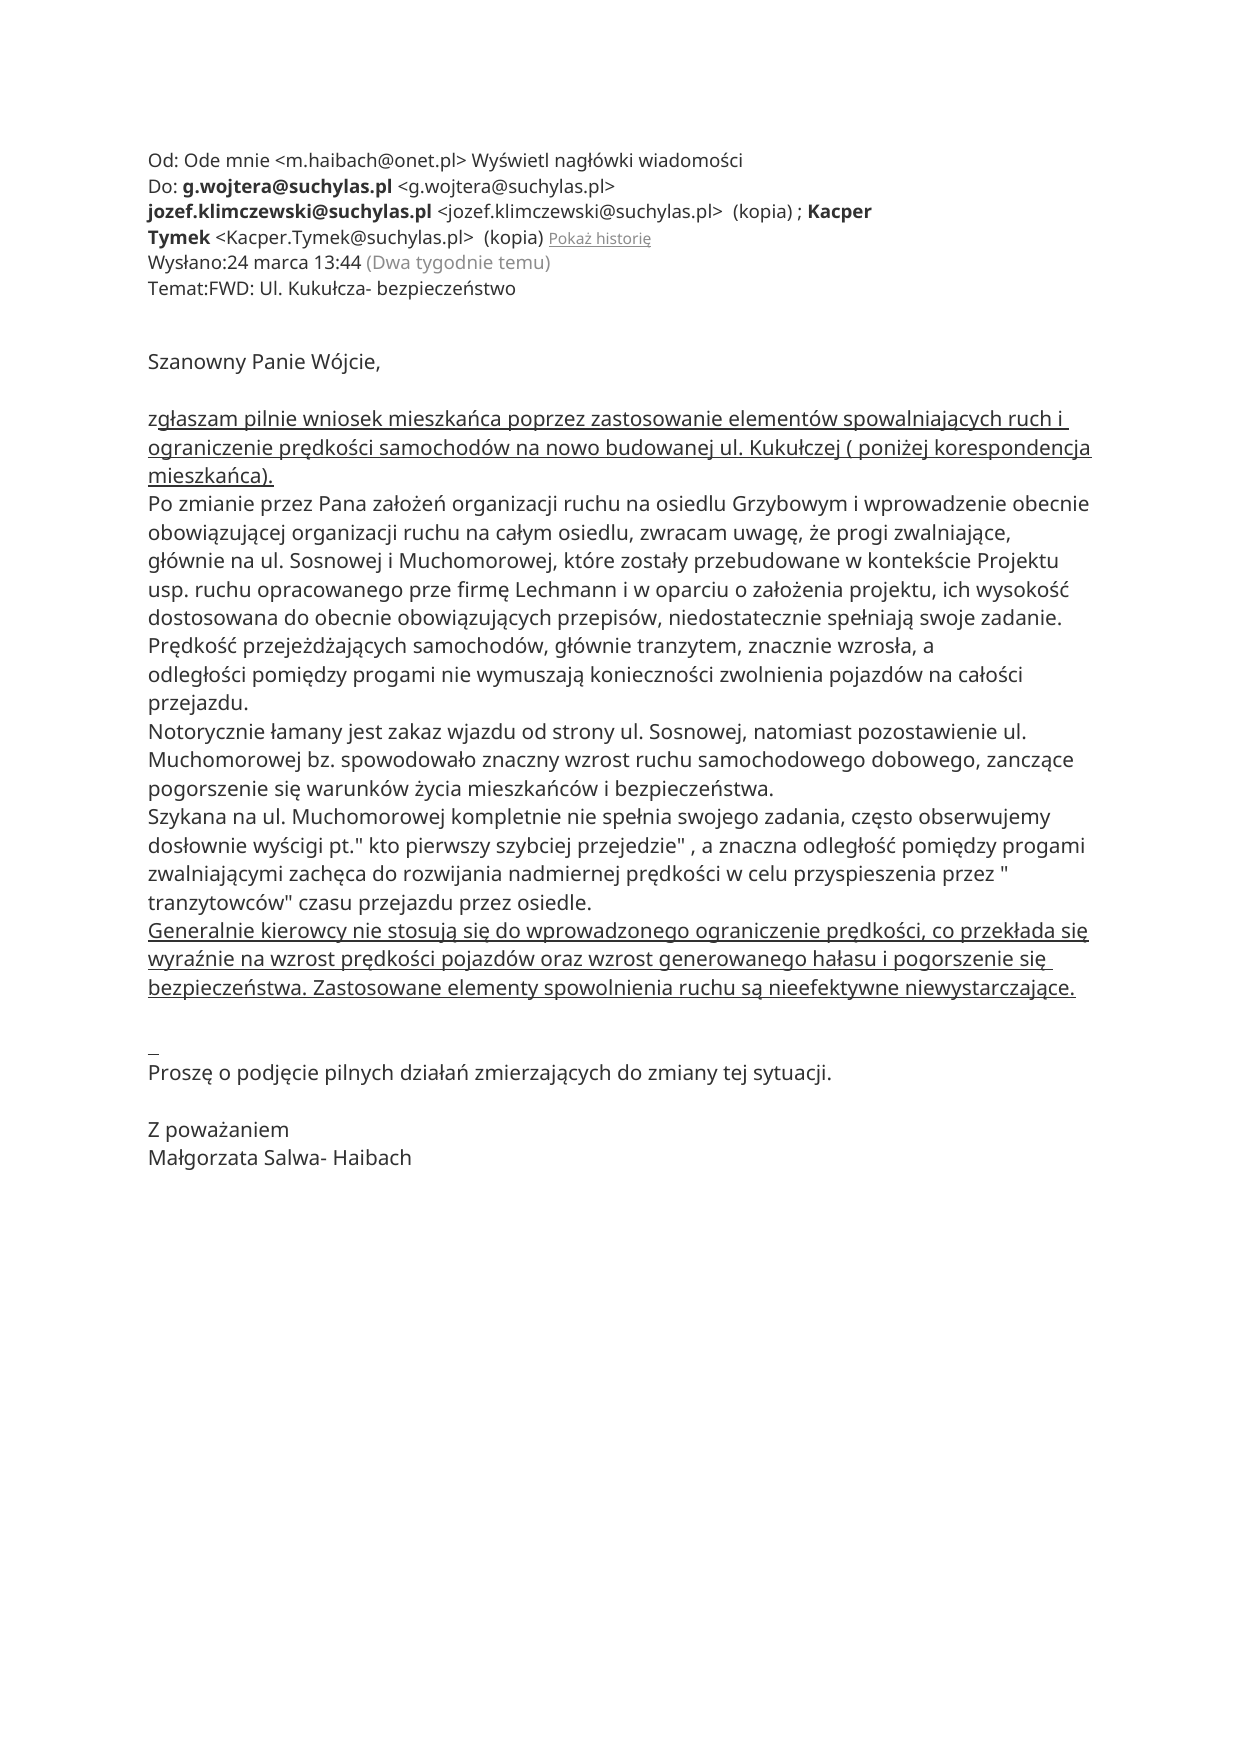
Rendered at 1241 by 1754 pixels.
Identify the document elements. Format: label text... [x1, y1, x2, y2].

text Szanowny Panie Wójcie, [148, 347, 1093, 376]
text odległości pomiędzy progami nie wymuszają konieczności zwolnienia pojazdów na całości przejazdu. [148, 660, 1093, 717]
text Małgorzata Salwa- Haibach [148, 1143, 1093, 1172]
text Wysłano:24 marca 13:44 (Dwa tygodnie temu) [148, 250, 1093, 275]
text Proszę o podjęcie pilnych działań zmierzających do zmiany tej sytuacji. [148, 1058, 1093, 1087]
text Notorycznie łamany jest zakaz wjazdu od strony ul. Sosnowej, natomiast pozostawienie ul. Muchomorowej bz. spowodowało znaczny wzrost ruchu samochodowego dobowego, zanczące pogorszenie się warunków życia mieszkańców i bezpieczeństwa. [148, 717, 1093, 802]
text Po zmianie przez Pana założeń organizacji ruchu na osiedlu Grzybowym i wprowadzenie obecnie obowiązującej organizacji ruchu na całym osiedlu, zwracam uwagę, że progi zwalniające, głównie na ul. Sosnowej i Muchomorowej, które zostały przebudowane w kontekście Projektu usp. ruchu opracowanego prze firmę Lechmann i w oparciu o założenia projektu, ich wysokość dostosowana do obecnie obowiązujących przepisów, niedostatecznie spełniają swoje zadanie. Prędkość przejeżdżających samochodów, głównie tranzytem, znacznie wzrosła, a [148, 489, 1093, 660]
text Temat:FWD: Ul. Kukułcza- bezpieczeństwo [148, 275, 1093, 301]
text Szykana na ul. Muchomorowej kompletnie nie spełnia swojego zadania, często obserwujemy dosłownie wyścigi pt." kto pierwszy szybciej przejedzie" , a znaczna odległość pomiędzy progami zwalniającymi zachęca do rozwijania nadmiernej prędkości w celu przyspieszenia przez " tranzytowców" czasu przejazdu przez osiedle. [148, 802, 1093, 916]
text zgłaszam pilnie wniosek mieszkańca poprzez zastosowanie elementów spowalniających ruch i ograniczenie prędkości samochodów na nowo budowanej ul. Kukułczej ( poniżej korespondencja mieszkańca). [148, 404, 1093, 489]
text Generalnie kierowcy nie stosują się do wprowadzonego ograniczenie prędkości, co przekłada się wyraźnie na wzrost prędkości pojazdów oraz wzrost generowanego hałasu i pogorszenie się bezpieczeństwa. Zastosowane elementy spowolnienia ruchu są nieefektywne niewystarczające. [148, 916, 1093, 1001]
text Z poważaniem [148, 1115, 1093, 1143]
text Do: g.wojtera@suchylas.pl <g.wojtera@suchylas.pl> jozef.klimczewski@suchylas.pl <jozef.klimczewski@suchylas.pl> (kopia) ; Kacper Tymek <Kacper.Tymek@suchylas.pl> (kopia) Pokaż historię [148, 173, 1093, 250]
text Od: Ode mnie <m.haibach@onet.pl> Wyświetl nagłówki wiadomości [148, 148, 1093, 173]
